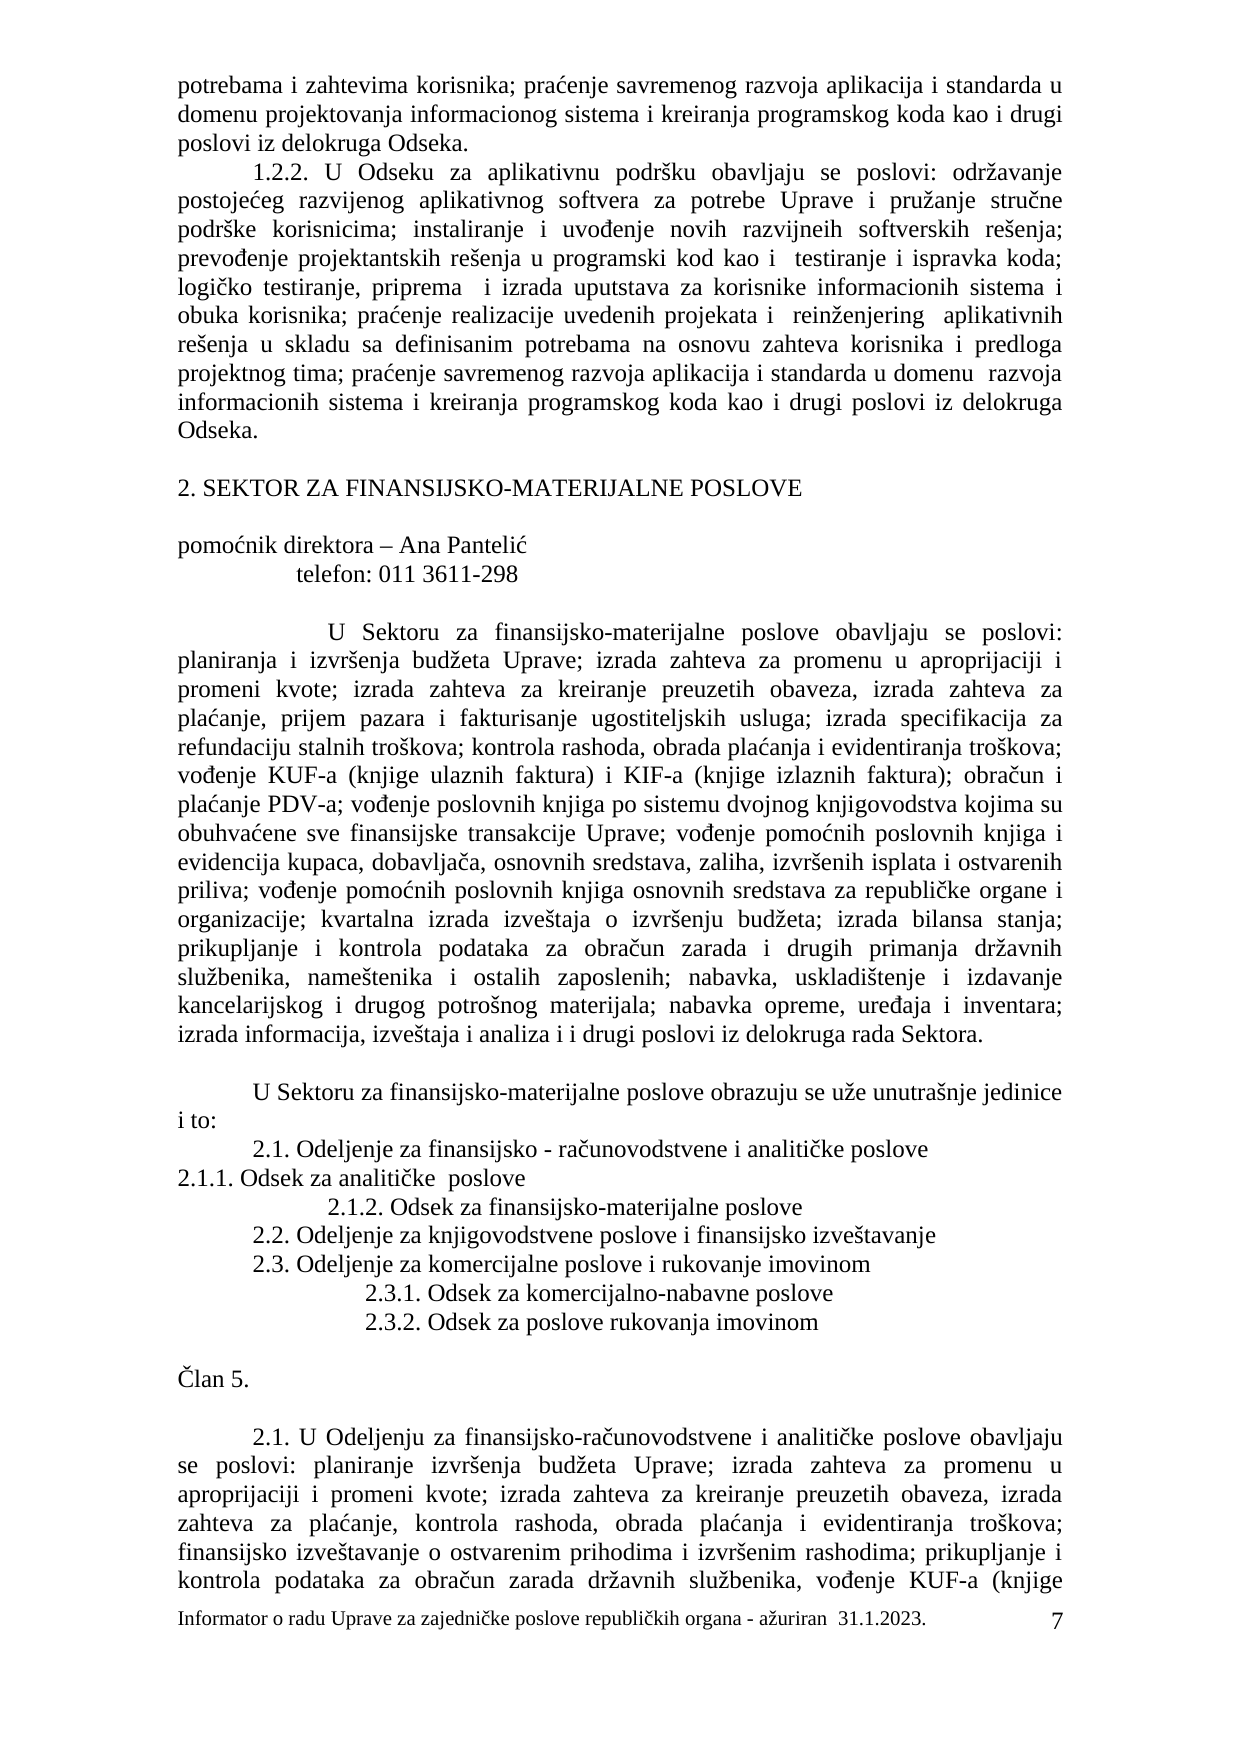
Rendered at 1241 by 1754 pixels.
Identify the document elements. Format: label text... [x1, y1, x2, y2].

text pomoćnik direktora – Ana Pantelić [177, 530, 1063, 559]
text U Sektoru za finansijsko-materijalne poslove obavljaju se poslovi: planiranja i izvršenja budžeta Uprave; izrada zahteva za promenu u aproprijaciji i promeni kvote; izrada zahteva za kreiranje preuzetih obaveza, izrada zahteva za plaćanje, prijem pazara i fakturisanje ugostiteljskih usluga; izrada specifikacija za refundaciju stalnih troškova; kontrola rashoda, obrada plaćanja i evidentiranja troškova; vođenje KUF-a (knjige ulaznih faktura) i KIF-a (knjige izlaznih faktura); obračun i plaćanje PDV-a; vođenje poslovnih knjiga po sistemu dvojnog knjigovodstva kojima su obuhvaćene sve finansijske transakcije Uprave; vođenje pomoćnih poslovnih knjiga i evidencija kupaca, dobavljača, osnovnih sredstava, zaliha, izvršenih isplata i ostvarenih priliva; vođenje pomoćnih poslovnih knjiga osnovnih sredstava za republičke organe i organizacije; kvartalna izrada izveštaja o izvršenju budžeta; izrada bilansa stanja; prikupljanje i kontrola podataka za obračun zarada i drugih primanja državnih službenika, nameštenika i ostalih zaposlenih; nabavka, uskladištenje i izdavanje kancelarijskog i drugog potrošnog materijala; nabavka opreme, uređaja i inventara; izrada informacija, izveštaja i analiza i i drugi poslovi iz delokruga rada Sektora. [177, 617, 1063, 1048]
text 2.3. Odeljenje za komercijalne poslove i rukovanje imovinom [177, 1249, 1063, 1278]
text 2. SEKTOR ZA FINANSIJSKO-MATERIJALNE POSLOVE [177, 473, 1063, 502]
text U Sektoru za finansijsko-materijalne poslove obrazuju se uže unutrašnje jedinice i to: [177, 1077, 1063, 1134]
text 2.1.1. Odsek za analitičke poslove [177, 1163, 1063, 1192]
text 2.3.1. Odsek za komercijalno-nabavne poslove [177, 1278, 1063, 1307]
text Član 5. [177, 1364, 1063, 1393]
text 2.2. Odeljenje za knjigovodstvene poslove i finansijsko izveštavanje [177, 1220, 1063, 1249]
text telefon: 011 3611-298 [177, 559, 1063, 588]
text potrebama i zahtevima korisnika; praćenje savremenog razvoja aplikacija i standarda u domenu projektovanja informacionog sistema i kreiranja programskog koda kao i drugi poslovi iz delokruga Odseka. [177, 70, 1063, 157]
text 2.1.2. Odsek za finansijsko-materijalne poslove [177, 1192, 1063, 1220]
text 1.2.2. U Odseku za aplikativnu podršku obavljaju se poslovi: održavanje postojećeg razvijenog aplikativnog softvera za potrebe Uprave i pružanje stručne podrške korisnicima; instaliranje i uvođenje novih razvijneih softverskih rešenja; prevođenje projektantskih rešenja u programski kod kao i testiranje i ispravka koda; logičko testiranje, priprema i izrada uputstava za korisnike informacionih sistema i obuka korisnika; praćenje realizacije uvedenih projekata i reinženjering aplikativnih rešenja u skladu sa definisanim potrebama na osnovu zahteva korisnika i predloga projektnog tima; praćenje savremenog razvoja aplikacija i standarda u domenu razvoja informacionih sistema i kreiranja programskog koda kao i drugi poslovi iz delokruga Odseka. [177, 157, 1063, 444]
text 2.3.2. Odsek za poslove rukovanja imovinom [177, 1307, 1063, 1335]
text 2.1. Odeljenje za finansijsko - računovodstvene i analitičke poslove [177, 1134, 1063, 1163]
text 2.1. U Odeljenju za finansijsko-računovodstvene i analitičke poslove obavljaju se poslovi: planiranje izvršenja budžeta Uprave; izrada zahteva za promenu u aproprijaciji i promeni kvote; izrada zahteva za kreiranje preuzetih obaveza, izrada zahteva za plaćanje, kontrola rashoda, obrada plaćanja i evidentiranja troškova; finansijsko izveštavanje o ostvarenim prihodima i izvršenim rashodima; prikupljanje i kontrola podataka za obračun zarada državnih službenika, vođenje KUF-a (knjige [177, 1422, 1063, 1594]
